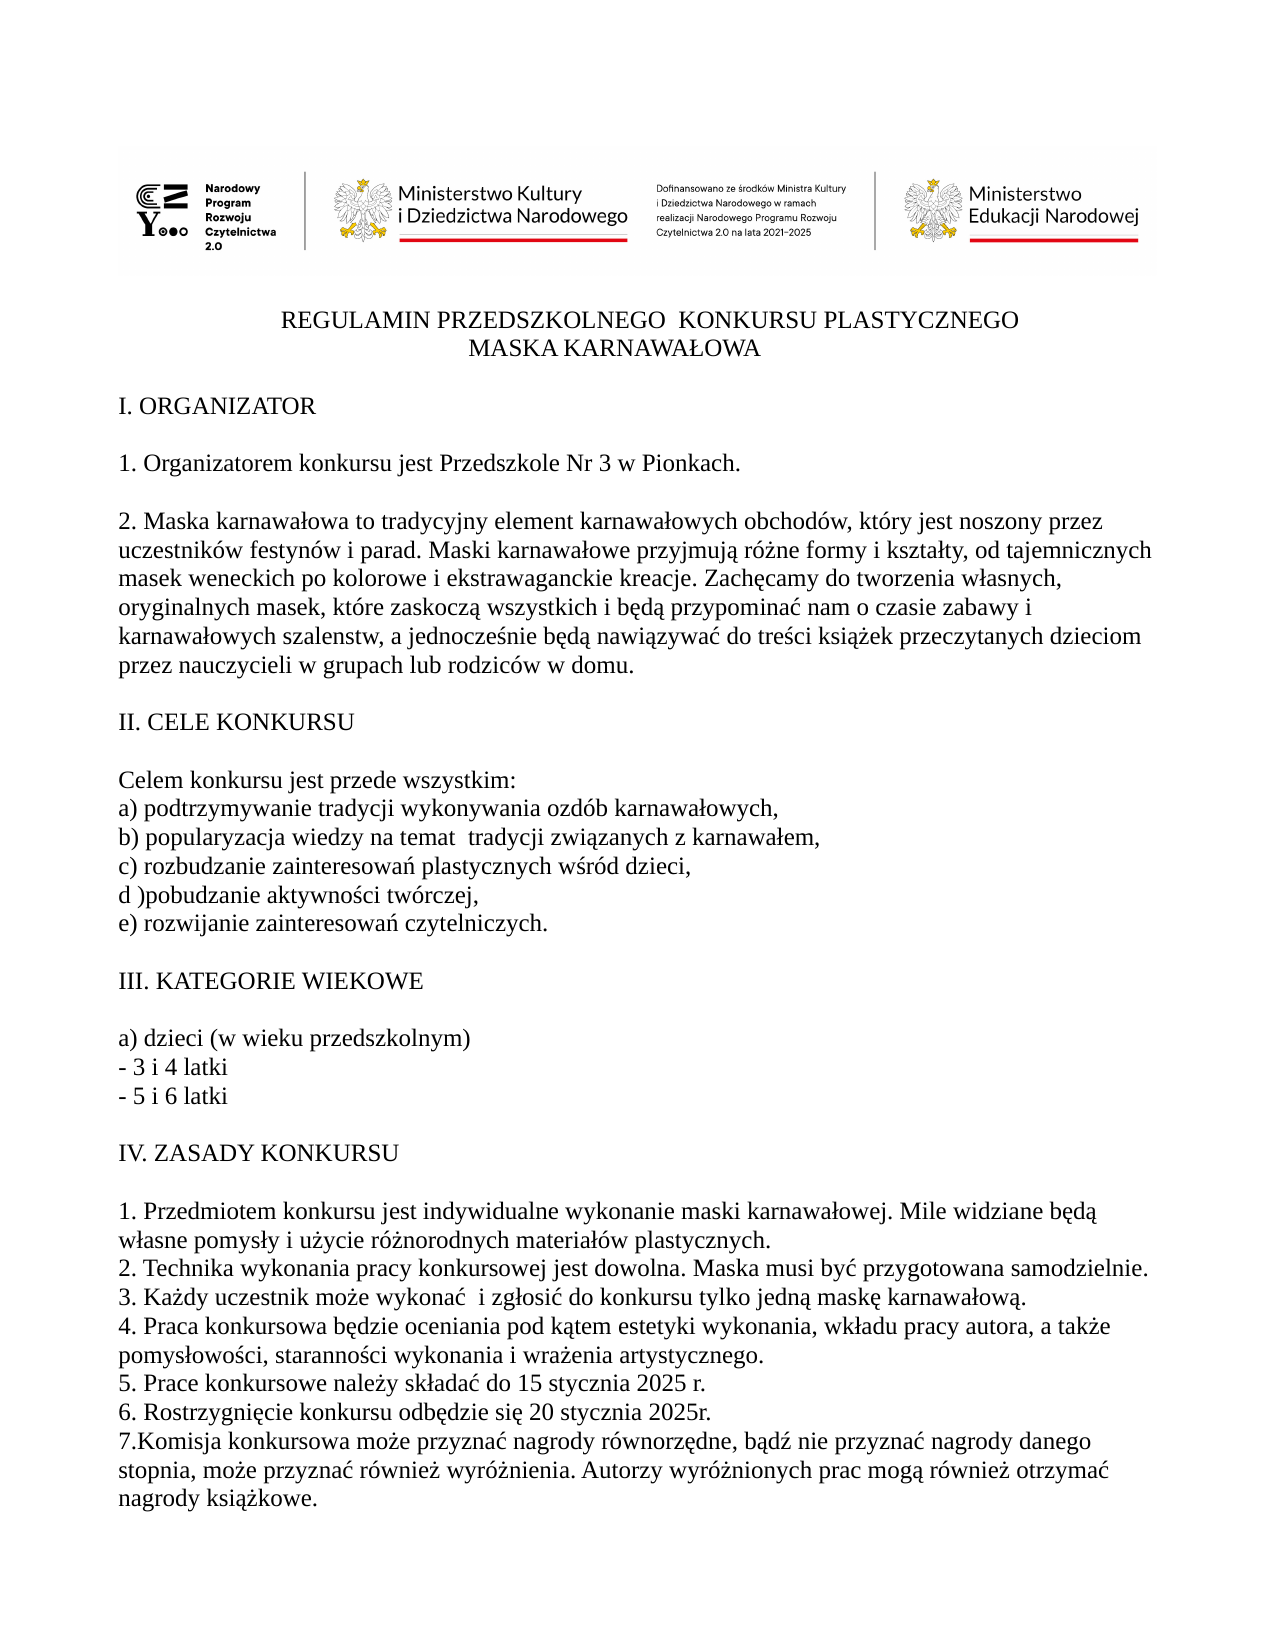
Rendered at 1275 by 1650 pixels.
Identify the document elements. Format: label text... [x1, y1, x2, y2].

text 7.Komisja konkursowa może przyznać nagrody równorzędne, bądź nie przyznać nagrody danego stopnia, może przyznać również wyróżnienia. Autorzy wyróżnionych prac mogą również otrzymać [118, 1426, 1157, 1483]
text 4. Praca konkursowa będzie oceniania pod kątem estetyki wykonania, wkładu pracy autora, a także pomysłowości, staranności wykonania i wrażenia artystycznego. [118, 1311, 1157, 1368]
text I. ORGANIZATOR [118, 391, 1157, 420]
text a) podtrzymywanie tradycji wykonywania ozdób karnawałowych, [118, 793, 1157, 822]
text IV. ZASADY KONKURSU [118, 1138, 1157, 1167]
picture [118, 146, 1157, 276]
text - 5 i 6 latki [118, 1081, 1157, 1110]
text c) rozbudzanie zainteresowań plastycznych wśród dzieci, [118, 851, 1157, 880]
text REGULAMIN PRZEDSZKOLNEGO KONKURSU PLASTYCZNEGO [118, 305, 1157, 333]
text III. KATEGORIE WIEKOWE [118, 966, 1157, 995]
text II. CELE KONKURSU [118, 707, 1157, 736]
text 6. Rostrzygnięcie konkursu odbędzie się 20 stycznia 2025r. [118, 1397, 1157, 1426]
text Celem konkursu jest przede wszystkim: [118, 765, 1157, 793]
text e) rozwijanie zainteresowań czytelniczych. [118, 908, 1157, 937]
text 1. Przedmiotem konkursu jest indywidualne wykonanie maski karnawałowej. Mile widziane będą własne pomysły i użycie różnorodnych materiałów plastycznych. [118, 1196, 1157, 1253]
text MASKA KARNAWAŁOWA [118, 333, 1157, 362]
text - 3 i 4 latki [118, 1052, 1157, 1081]
text a) dzieci (w wieku przedszkolnym) [118, 1023, 1157, 1052]
text nagrody książkowe. [118, 1483, 1157, 1512]
text b) popularyzacja wiedzy na temat tradycji związanych z karnawałem, [118, 822, 1157, 851]
text 2. Technika wykonania pracy konkursowej jest dowolna. Maska musi być przygotowana samodzielnie. [118, 1253, 1157, 1282]
text 3. Każdy uczestnik może wykonać i zgłosić do konkursu tylko jedną maskę karnawałową. [118, 1282, 1157, 1311]
text d )pobudzanie aktywności twórczej, [118, 880, 1157, 908]
text 2. Maska karnawałowa to tradycyjny element karnawałowych obchodów, który jest noszony przez uczestników festynów i parad. Maski karnawałowe przyjmują różne formy i kształty, od tajemnicznych masek weneckich po kolorowe i ekstrawaganckie kreacje. Zachęcamy do tworzenia własnych, oryginalnych masek, które zaskoczą wszystkich i będą przypominać nam o czasie zabawy i karnawałowych szalenstw, a jednocześnie będą nawiązywać do treści książek przeczytanych dzieciom przez nauczycieli w grupach lub rodziców w domu. [118, 506, 1157, 678]
text 5. Prace konkursowe należy składać do 15 stycznia 2025 r. [118, 1368, 1157, 1397]
text 1. Organizatorem konkursu jest Przedszkole Nr 3 w Pionkach. [118, 448, 1157, 477]
